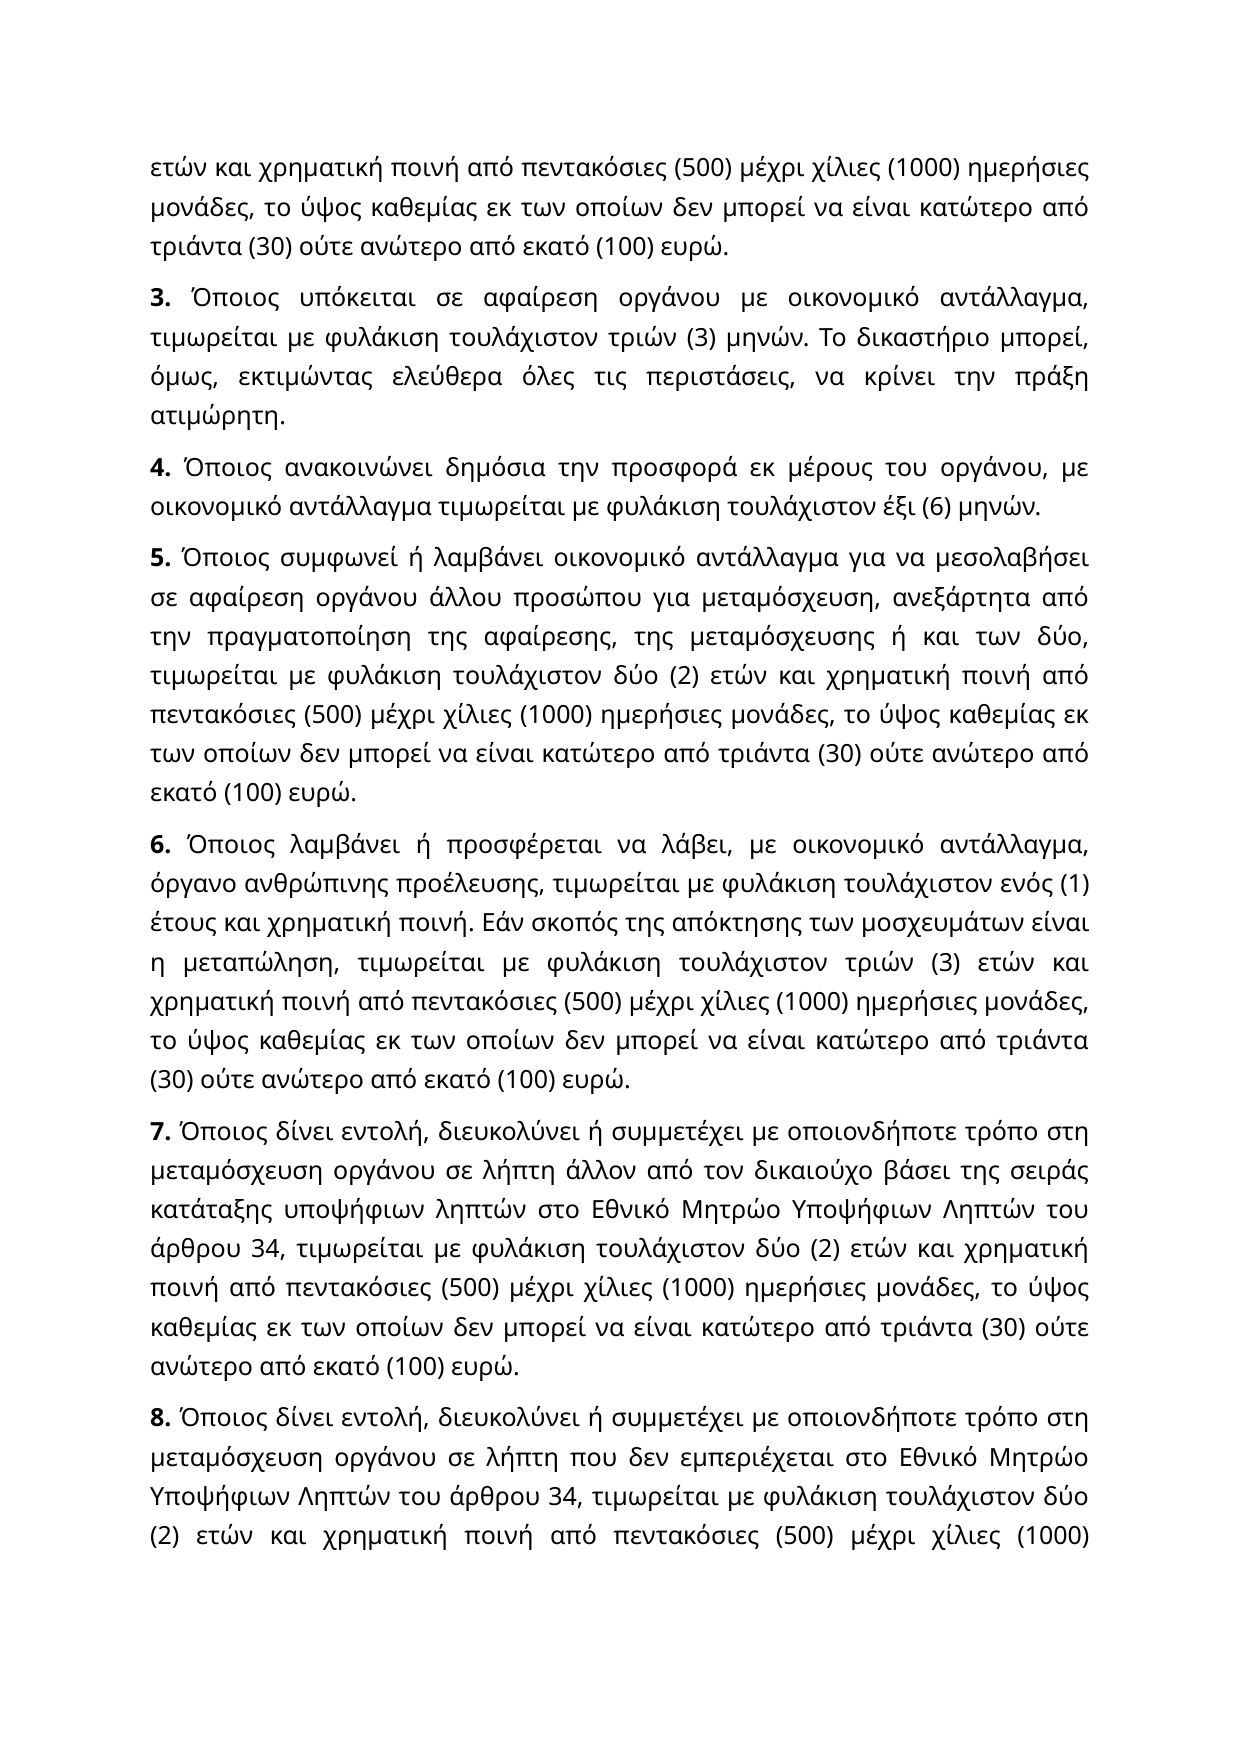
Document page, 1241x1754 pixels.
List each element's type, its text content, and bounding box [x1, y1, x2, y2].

text 7. Όποιος δίνει εντολή, διευκολύνει ή συμμετέχει με οποιονδήποτε τρόπο στη μεταμόσχευση οργάνου σε λήπτη άλλον από τον δικαιούχο βάσει της σειράς κατάταξης υποψήφιων ληπτών στο Εθνικό Μητρώο Υποψήφιων Ληπτών του άρθρου 34, τιμωρείται με φυλάκιση τουλάχιστον δύο (2) ετών και χρηματική ποινή από πεντακόσιες (500) μέχρι χίλιες (1000) ημερήσιες μονάδες, το ύψος καθεμίας εκ των οποίων δεν μπορεί να είναι κατώτερο από τριάντα (30) ούτε ανώτερο από εκατό (100) ευρώ. [150, 1113, 1090, 1382]
text ετών και χρηματική ποινή από πεντακόσιες (500) μέχρι χίλιες (1000) ημερήσιες μονάδες, το ύψος καθεμίας εκ των οποίων δεν μπορεί να είναι κατώτερο από τριάντα (30) ούτε ανώτερο από εκατό (100) ευρώ. [150, 150, 1090, 262]
text 8. Όποιος δίνει εντολή, διευκολύνει ή συμμετέχει με οποιονδήποτε τρόπο στη μεταμόσχευση οργάνου σε λήπτη που δεν εμπεριέχεται στο Εθνικό Μητρώο Υποψήφιων Ληπτών του άρθρου 34, τιμωρείται με φυλάκιση τουλάχιστον δύο (2) ετών και χρηματική ποινή από πεντακόσιες (500) μέχρι χίλιες (1000) [150, 1400, 1090, 1552]
text 3. Όποιος υπόκειται σε αφαίρεση οργάνου με οικονομικό αντάλλαγμα, τιμωρείται με φυλάκιση τουλάχιστον τριών (3) μηνών. Το δικαστήριο μπορεί, όμως, εκτιμώντας ελεύθερα όλες τις περιστάσεις, να κρίνει την πράξη ατιμώρητη. [150, 280, 1090, 432]
text 4. Όποιος ανακοινώνει δημόσια την προσφορά εκ μέρους του οργάνου, με οικονομικό αντάλλαγμα τιμωρείται με φυλάκιση τουλάχιστον έξι (6) μηνών. [150, 449, 1090, 522]
text 6. Όποιος λαμβάνει ή προσφέρεται να λάβει, με οικονομικό αντάλλαγμα, όργανο ανθρώπινης προέλευσης, τιμωρείται με φυλάκιση τουλάχιστον ενός (1) έτους και χρηματική ποινή. Εάν σκοπός της απόκτησης των μοσχευμάτων είναι η μεταπώληση, τιμωρείται με φυλάκιση τουλάχιστον τριών (3) ετών και χρηματική ποινή από πεντακόσιες (500) μέχρι χίλιες (1000) ημερήσιες μονάδες, το ύψος καθεμίας εκ των οποίων δεν μπορεί να είναι κατώτερο από τριάντα (30) ούτε ανώτερο από εκατό (100) ευρώ. [150, 827, 1090, 1096]
text 5. Όποιος συμφωνεί ή λαμβάνει οικονομικό αντάλλαγμα για να μεσολαβήσει σε αφαίρεση οργάνου άλλου προσώπου για μεταμόσχευση, ανεξάρτητα από την πραγματοποίηση της αφαίρεσης, της μεταμόσχευσης ή και των δύο, τιμωρείται με φυλάκιση τουλάχιστον δύο (2) ετών και χρηματική ποινή από πεντακόσιες (500) μέχρι χίλιες (1000) ημερήσιες μονάδες, το ύψος καθεμίας εκ των οποίων δεν μπορεί να είναι κατώτερο από τριάντα (30) ούτε ανώτερο από εκατό (100) ευρώ. [150, 540, 1090, 809]
